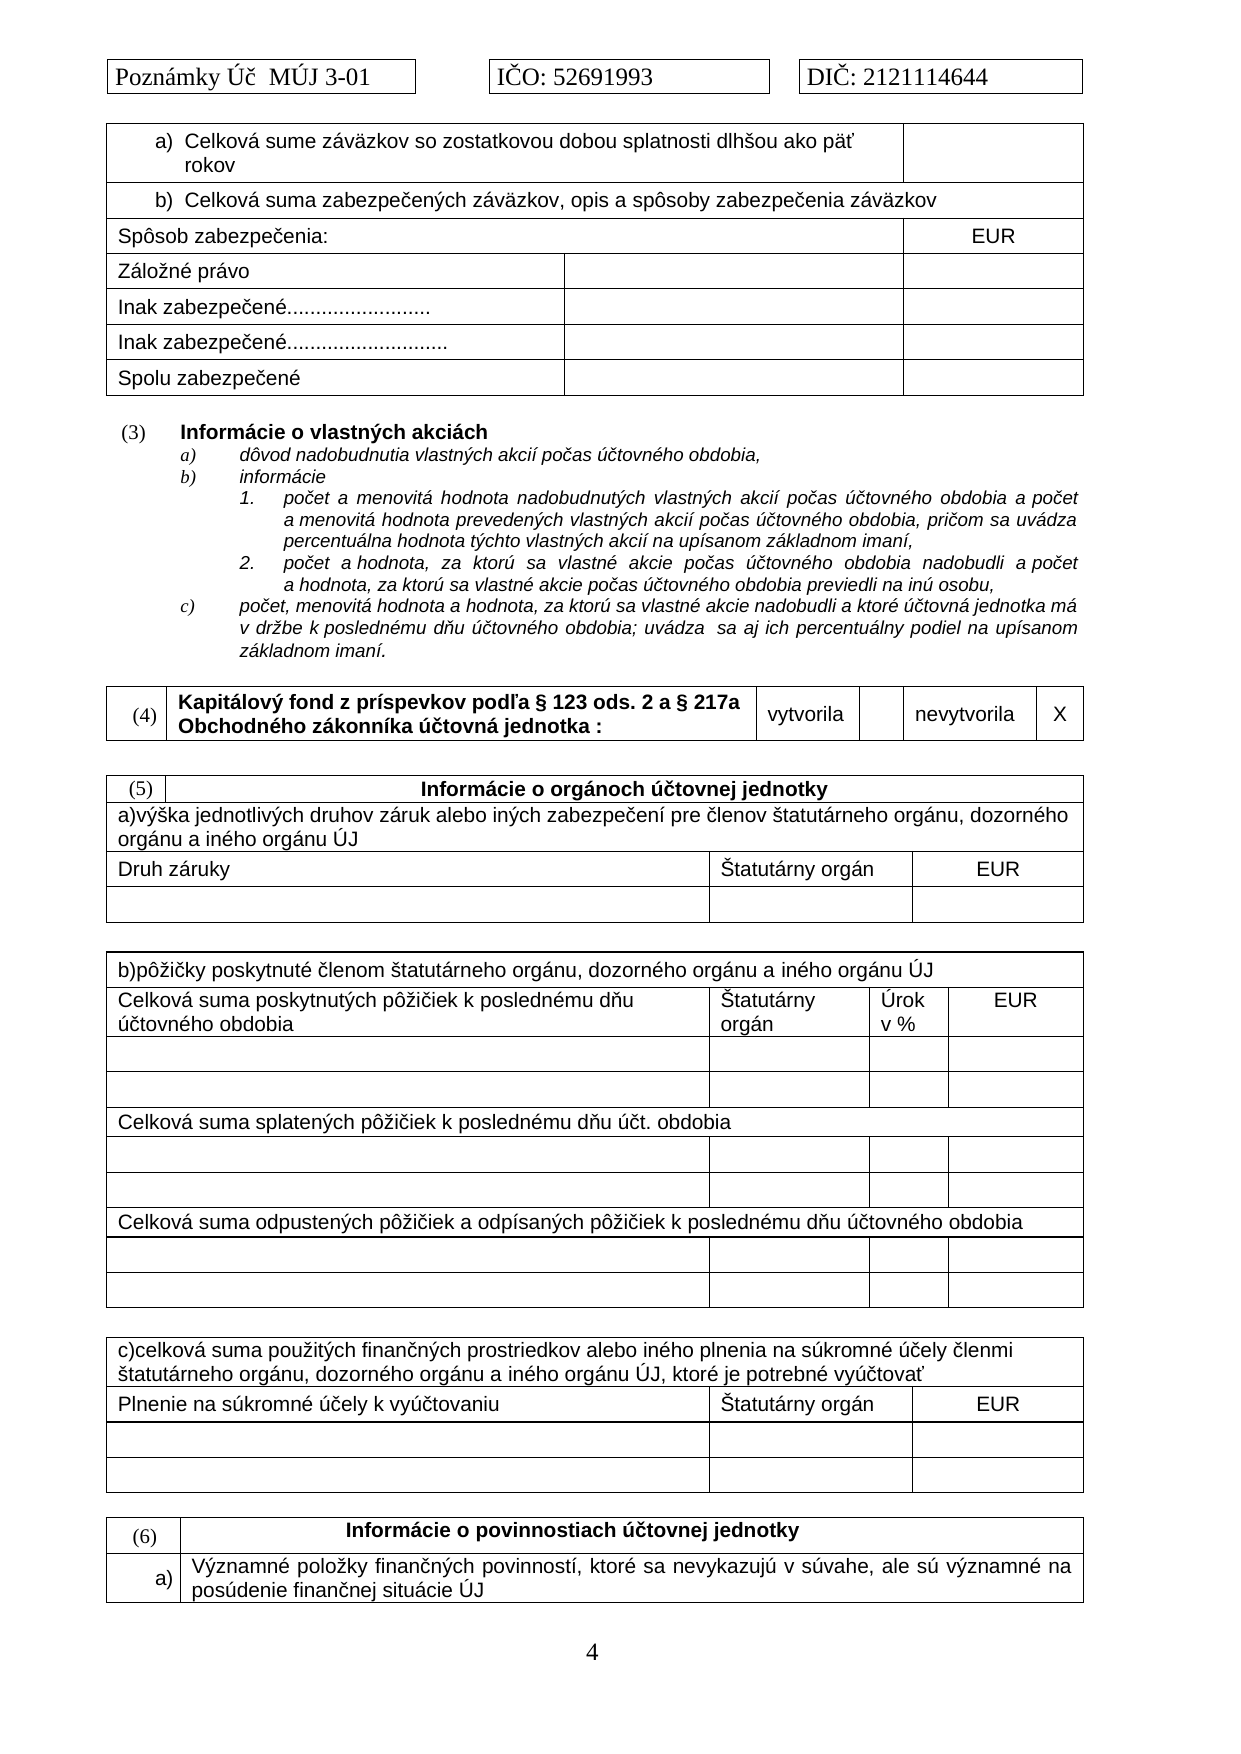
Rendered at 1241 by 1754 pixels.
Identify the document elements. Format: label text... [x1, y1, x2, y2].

table_header b)pôžičky poskytnuté členom štatutárneho orgánu, dozorného orgánu a iného orgánu ÚJ [107, 953, 1083, 987]
table_cell Záložné právo [107, 254, 564, 288]
table_cell Spolu zabezpečené [107, 360, 564, 394]
table_cell Celková suma zabezpečených záväzkov, opis a spôsoby zabezpečenia záväzkov [107, 183, 1083, 217]
table_cell [870, 1137, 948, 1172]
table_cell [904, 254, 1083, 288]
table_cell [107, 1273, 709, 1307]
table_cell [904, 289, 1083, 324]
table_cell [870, 1273, 948, 1307]
table_cell [710, 1072, 869, 1107]
table_cell Štatutárny orgán [710, 852, 912, 886]
table_cell [870, 1173, 948, 1207]
table_cell [107, 1423, 709, 1457]
table_cell [710, 1238, 869, 1272]
table_header Informácie o povinnostiach účtovnej jednotky [181, 1518, 1083, 1553]
table_cell EUR [904, 219, 1083, 253]
table_cell [565, 289, 903, 324]
table_cell Úrok v % [870, 988, 948, 1036]
table_cell [107, 1137, 709, 1172]
table_cell [107, 1037, 709, 1071]
table_cell [107, 1173, 709, 1207]
table_cell [710, 1173, 869, 1207]
table_cell [904, 360, 1083, 394]
table_header [107, 1518, 180, 1553]
list informácie [180, 465, 1078, 487]
table_cell Inak zabezpečené............................ [107, 325, 564, 359]
table_cell [107, 1072, 709, 1107]
list počet a hodnota, za ktorú sa vlastné akcie počas účtovného obdobia nadobudli a počet a hodnota, za ktorú sa vlastné akcie počas účtovného obdobia previedli na inú osobu, [239, 552, 1078, 595]
table_cell EUR [913, 1387, 1083, 1421]
table_cell Celková sume záväzkov so zostatkovou dobou splatnosti dlhšou ako päť rokov [107, 124, 903, 182]
table_cell [710, 1137, 869, 1172]
table_cell [870, 1072, 948, 1107]
table_cell Inak zabezpečené......................... [107, 289, 564, 324]
table_cell Druh záruky [107, 852, 709, 886]
table_header nevytvorila [904, 687, 1036, 740]
table_cell [565, 325, 903, 359]
table_header [107, 687, 166, 740]
table_header vytvorila [757, 687, 859, 740]
table_cell [949, 1037, 1083, 1071]
table_cell [565, 360, 903, 394]
table_cell [949, 1238, 1083, 1272]
table_cell [107, 1554, 180, 1602]
table_cell [913, 887, 1083, 922]
table_cell [949, 1273, 1083, 1307]
table_cell [949, 1072, 1083, 1107]
table_cell [870, 1238, 948, 1272]
table_cell Celková suma odpustených pôžičiek a odpísaných pôžičiek k poslednému dňu účtovného obdobia [107, 1208, 1083, 1236]
table_cell [107, 1238, 709, 1272]
table_cell [913, 1458, 1083, 1492]
table_header X [1037, 687, 1083, 740]
table_header [107, 776, 165, 802]
table_header Informácie o orgánoch účtovnej jednotky [166, 776, 1083, 802]
list Informácie o vlastných akciách [121, 419, 1078, 444]
table_cell Plnenie na súkromné účely k vyúčtovaniu [107, 1387, 709, 1421]
table_cell [710, 1458, 912, 1492]
table_cell [949, 1137, 1083, 1172]
table_cell [904, 124, 1083, 182]
table_cell [710, 1037, 869, 1071]
table_cell [107, 1458, 709, 1492]
table_cell [565, 254, 903, 288]
list počet a menovitá hodnota nadobudnutých vlastných akcií počas účtovného obdobia a počet a menovitá hodnota prevedených vlastných akcií počas účtovného obdobia, pričom sa uvádza percentuálna hodnota týchto vlastných akcií na upísanom základnom imaní, [239, 487, 1078, 552]
table_cell [870, 1037, 948, 1071]
table_cell [710, 887, 912, 922]
table_cell Spôsob zabezpečenia: [107, 219, 903, 253]
table_cell [107, 887, 709, 922]
list dôvod nadobudnutia vlastných akcií počas účtovného obdobia, [180, 444, 1078, 465]
table_cell EUR [949, 988, 1083, 1036]
table_cell Štatutárny orgán [710, 1387, 912, 1421]
table_cell [913, 1423, 1083, 1457]
table_cell [710, 1273, 869, 1307]
table_cell EUR [913, 852, 1083, 886]
table_header Kapitálový fond z príspevkov podľa § 123 ods. 2 a § 217a Obchodného zákonníka účtovná jednotka : [167, 687, 756, 740]
list počet, menovitá hodnota a hodnota, za ktorú sa vlastné akcie nadobudli a ktoré účtovná jednotka má v držbe k poslednému dňu účtovného obdobia; uvádza sa aj ich percentuálny podiel na upísanom základnom imaní. [180, 595, 1078, 662]
table_cell Štatutárny orgán [710, 988, 869, 1036]
table_cell Celková suma splatených pôžičiek k poslednému dňu účt. obdobia [107, 1108, 1083, 1136]
table_cell [904, 325, 1083, 359]
table_header [860, 687, 903, 740]
table_cell Významné položky finančných povinností, ktoré sa nevykazujú v súvahe, ale sú významné na posúdenie finančnej situácie ÚJ [181, 1554, 1083, 1602]
table_cell [710, 1423, 912, 1457]
table_cell a)výška jednotlivých druhov záruk alebo iných zabezpečení pre členov štatutárneho orgánu, dozorného orgánu a iného orgánu ÚJ [107, 803, 1083, 851]
table_cell Celková suma poskytnutých pôžičiek k poslednému dňu účtovného obdobia [107, 988, 709, 1036]
table_header c)celková suma použitých finančných prostriedkov alebo iného plnenia na súkromné účely členmi štatutárneho orgánu, dozorného orgánu a iného orgánu ÚJ, ktoré je potrebné vyúčtovať [107, 1338, 1083, 1386]
table_cell [949, 1173, 1083, 1207]
